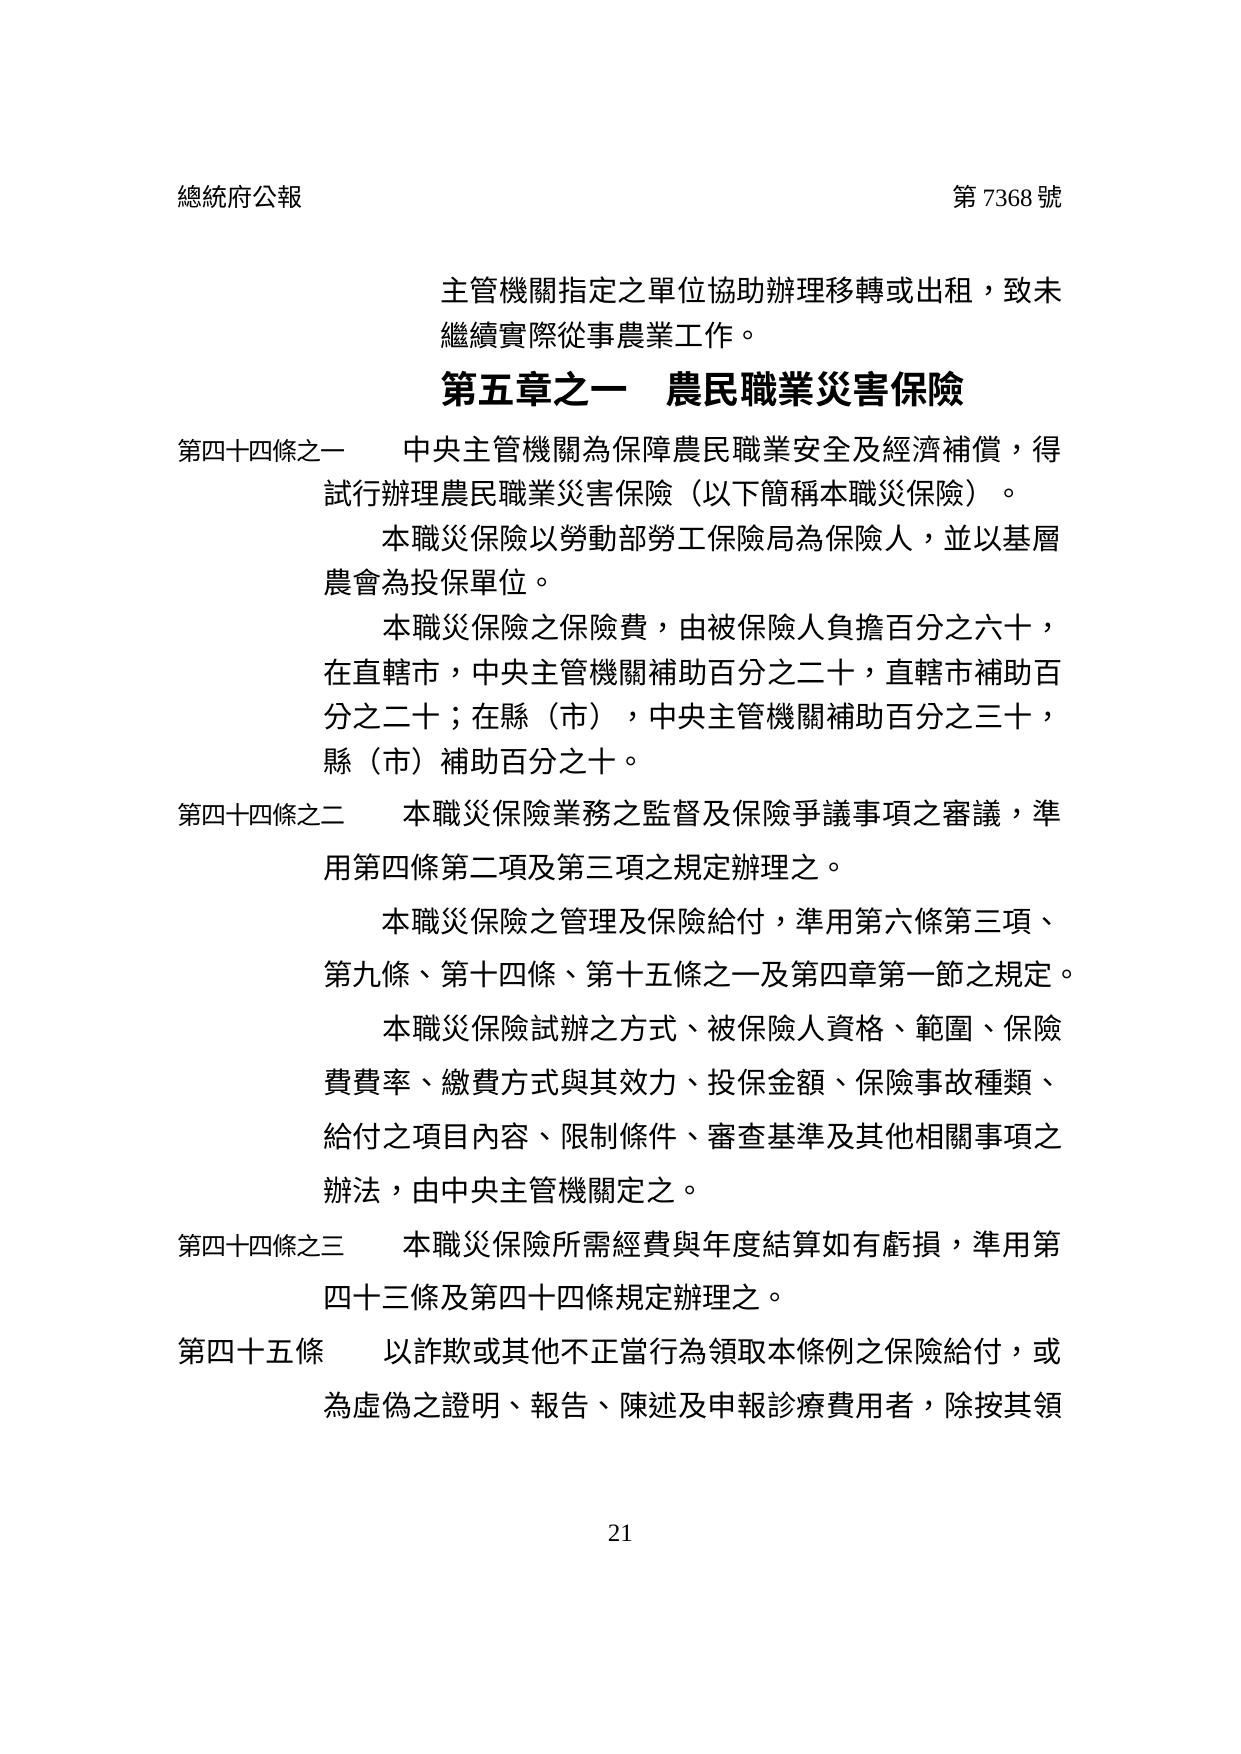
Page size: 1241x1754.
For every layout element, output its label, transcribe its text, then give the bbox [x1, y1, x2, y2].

text 第四十四條之一 中央主管機關為保障農民職業安全及經濟補償，得試行辦理農民職業災害保險（以下簡稱本職災保險）。 [177, 424, 1063, 514]
text 第四十四條之三 本職災保險所需經費與年度結算如有虧損，準用第四十三條及第四十四條規定辦理之。 [177, 1212, 1063, 1320]
text 本職災保險之管理及保險給付，準用第六條第三項、第九條、第十四條、第十五條之一及第四章第一節之規定。 [323, 889, 1063, 997]
text 第四十五條 以詐欺或其他不正當行為領取本條例之保險給付，或為虛偽之證明、報告、陳述及申報診療費用者，除按其領 [177, 1320, 1063, 1427]
text 第五章之一 農民職業災害保險 [440, 367, 1063, 412]
text 本職災保險試辦之方式、被保險人資格、範圍、保險費費率、繳費方式與其效力、投保金額、保險事故種類、給付之項目內容、限制條件、審查基準及其他相關事項之辦法，由中央主管機關定之。 [323, 997, 1063, 1212]
text 本職災保險之保險費，由被保險人負擔百分之六十，在直轄市，中央主管機關補助百分之二十，直轄市補助百分之二十；在縣（市），中央主管機關補助百分之三十，縣（市）補助百分之十。 [323, 603, 1063, 781]
text 本職災保險以勞動部勞工保險局為保險人，並以基層農會為投保單位。 [323, 514, 1063, 603]
text 主管機關指定之單位協助辦理移轉或出租，致未繼續實際從事農業工作。 [381, 266, 1063, 355]
text 第四十四條之二 本職災保險業務之監督及保險爭議事項之審議，準用第四條第二項及第三項之規定辦理之。 [177, 781, 1063, 889]
